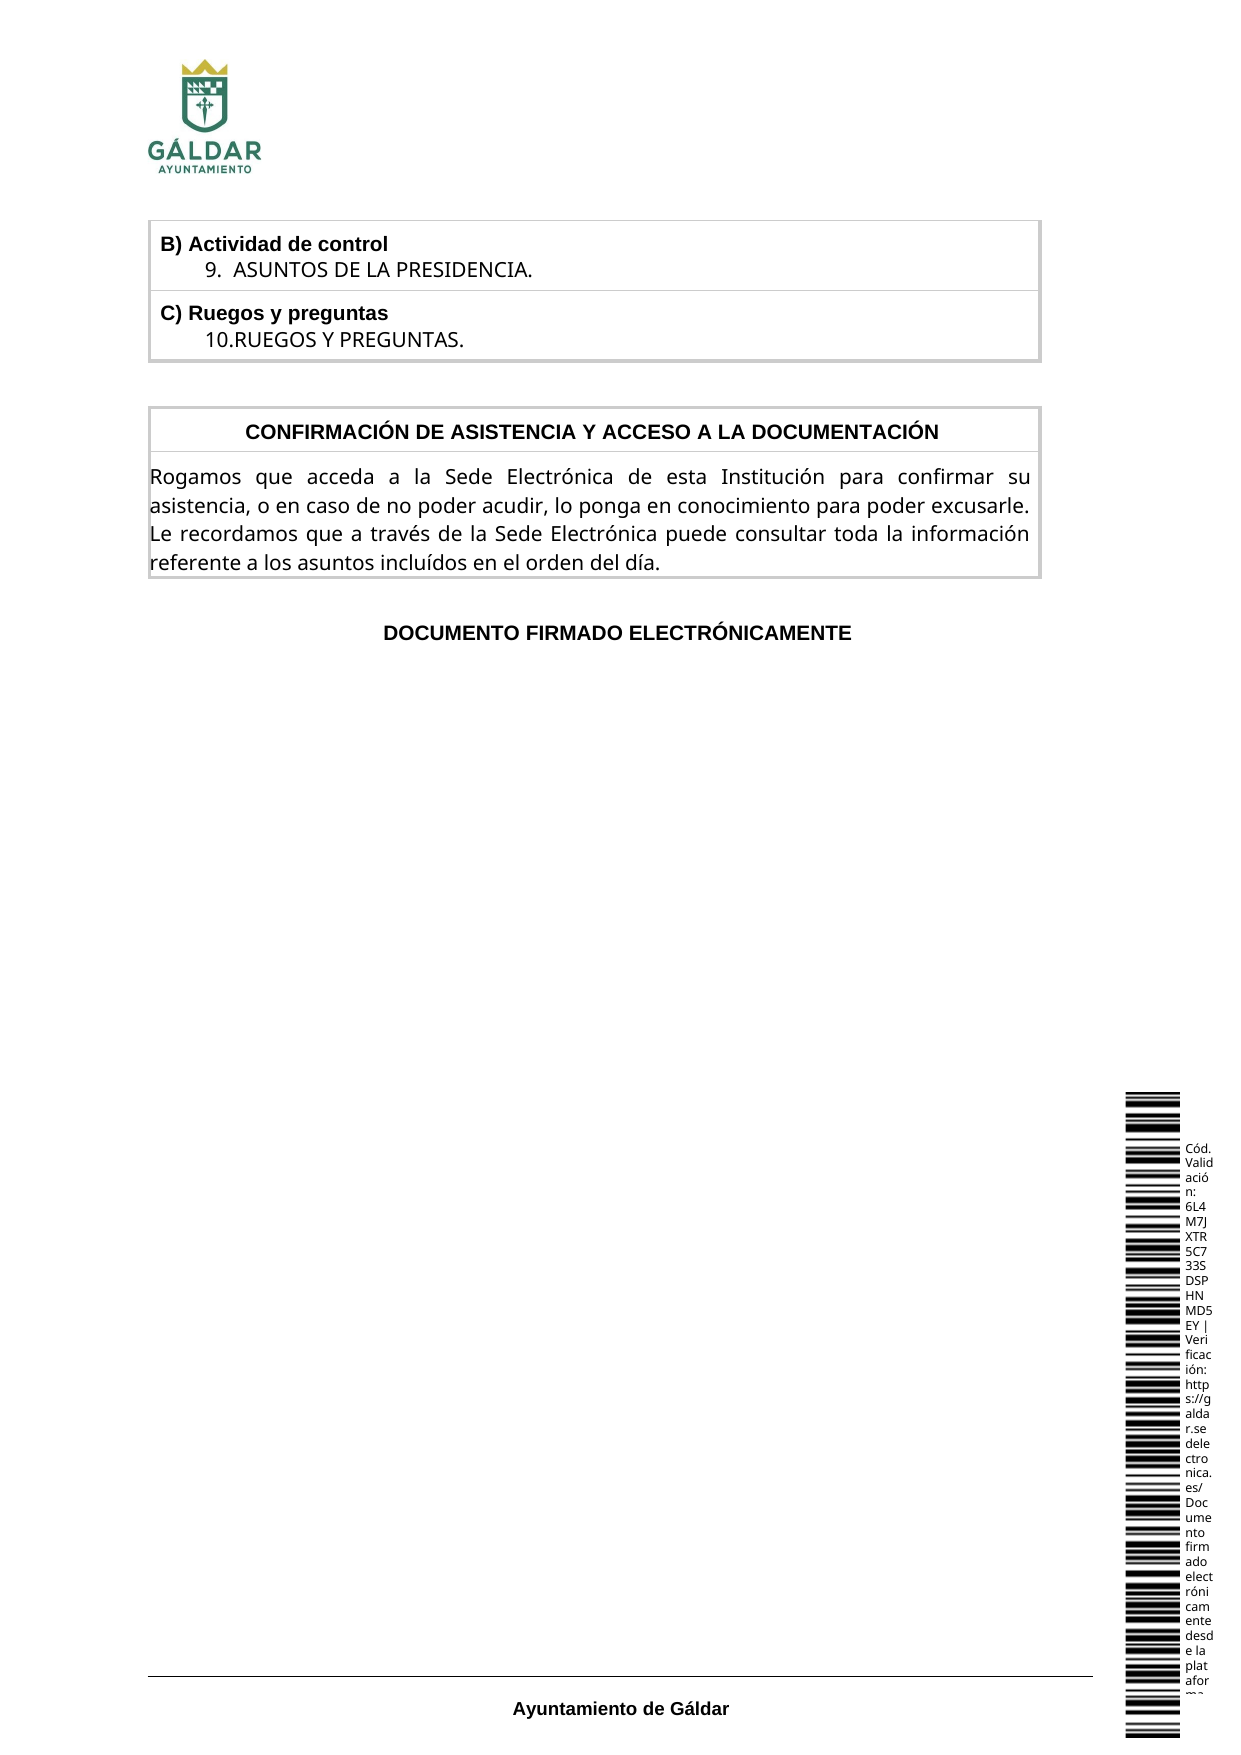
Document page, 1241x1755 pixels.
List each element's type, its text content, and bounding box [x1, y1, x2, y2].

table_cell C) Ruegos y preguntas 10.RUEGOS Y PREGUNTAS. [151, 291, 1038, 359]
subtitle Ayuntamiento de Gáldar [289, 1698, 953, 1719]
table_cell Rogamos que acceda a la Sede Electrónica de esta Institución para confirmar su asistencia, o en caso de no poder acudir, lo ponga en conocimiento para poder excusarle. Le recordamos que a través de la Sede Electrónica puede consultar toda la información referente a los asuntos incluídos en el orden del día. [151, 452, 1038, 576]
table_header B) Actividad de control 9. ASUNTOS DE LA PRESIDENCIA. [151, 221, 1038, 290]
text Cód. Validación: 6L4M7JXTR5C733SDSPHNMD5EY | Verificación: https://galdar.sedelectronica.es/ Documento firmado electrónicamente desde la plataforma esPublico Gestiona | Página 2 de 2 [1185, 1141, 1214, 1693]
text DOCUMENTO FIRMADO ELECTRÓNICAMENTE [283, 621, 952, 644]
table_header CONFIRMACIÓN DE ASISTENCIA Y ACCESO A LA DOCUMENTACIÓN [151, 409, 1038, 451]
